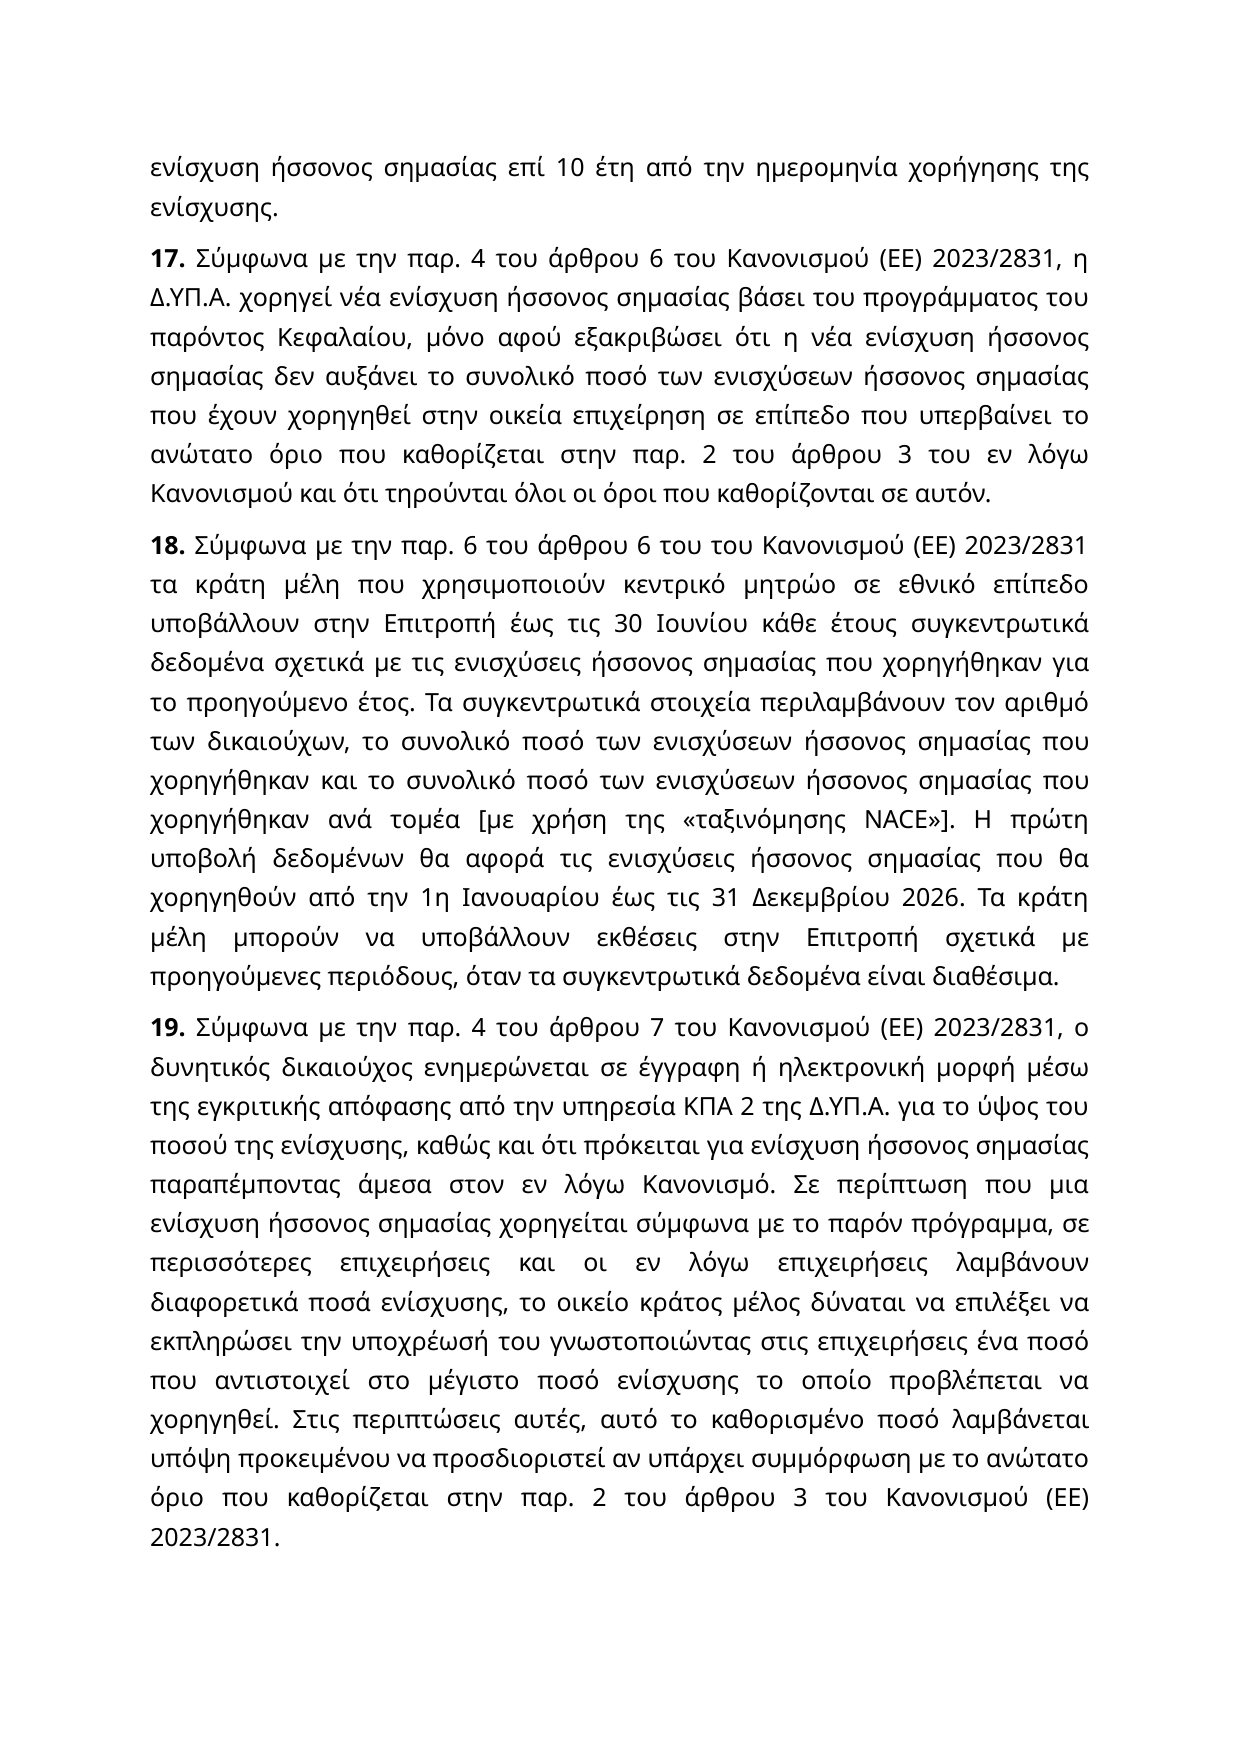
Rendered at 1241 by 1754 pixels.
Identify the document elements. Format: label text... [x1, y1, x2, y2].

text 17. Σύμφωνα με την παρ. 4 του άρθρου 6 του Κανονισμού (ΕΕ) 2023/2831, η Δ.ΥΠ.Α. χορηγεί νέα ενίσχυση ήσσονος σημασίας βάσει του προγράμματος του παρόντος Κεφαλαίου, μόνο αφού εξακριβώσει ότι η νέα ενίσχυση ήσσονος σημασίας δεν αυξάνει το συνολικό ποσό των ενισχύσεων ήσσονος σημασίας που έχουν χορηγηθεί στην οικεία επιχείρηση σε επίπεδο που υπερβαίνει το ανώτατο όριο που καθορίζεται στην παρ. 2 του άρθρου 3 του εν λόγω Κανονισμού και ότι τηρούνται όλοι οι όροι που καθορίζονται σε αυτόν. [150, 241, 1090, 510]
text ενίσχυση ήσσονος σημασίας επί 10 έτη από την ημερομηνία χορήγησης της ενίσχυσης. [150, 150, 1090, 223]
text 18. Σύμφωνα με την παρ. 6 του άρθρου 6 του του Κανονισμού (ΕΕ) 2023/2831 τα κράτη μέλη που χρησιμοποιούν κεντρικό μητρώο σε εθνικό επίπεδο υποβάλλουν στην Επιτροπή έως τις 30 Ιουνίου κάθε έτους συγκεντρωτικά δεδομένα σχετικά με τις ενισχύσεις ήσσονος σημασίας που χορηγήθηκαν για το προηγούμενο έτος. Τα συγκεντρωτικά στοιχεία περιλαμβάνουν τον αριθμό των δικαιούχων, το συνολικό ποσό των ενισχύσεων ήσσονος σημασίας που χορηγήθηκαν και το συνολικό ποσό των ενισχύσεων ήσσονος σημασίας που χορηγήθηκαν ανά τομέα [με χρήση της «ταξινόμησης NACE»]. Η πρώτη υποβολή δεδομένων θα αφορά τις ενισχύσεις ήσσονος σημασίας που θα χορηγηθούν από την 1η Ιανουαρίου έως τις 31 Δεκεμβρίου 2026. Τα κράτη μέλη μπορούν να υποβάλλουν εκθέσεις στην Επιτροπή σχετικά με προηγούμενες περιόδους, όταν τα συγκεντρωτικά δεδομένα είναι διαθέσιμα. [150, 527, 1090, 992]
text 19. Σύμφωνα με την παρ. 4 του άρθρου 7 του Κανονισμού (ΕΕ) 2023/2831, ο δυνητικός δικαιούχος ενημερώνεται σε έγγραφη ή ηλεκτρονική μορφή μέσω της εγκριτικής απόφασης από την υπηρεσία ΚΠΑ 2 της Δ.ΥΠ.Α. για το ύψος του ποσού της ενίσχυσης, καθώς και ότι πρόκειται για ενίσχυση ήσσονος σημασίας παραπέμποντας άμεσα στον εν λόγω Κανονισμό. Σε περίπτωση που μια ενίσχυση ήσσονος σημασίας χορηγείται σύμφωνα με το παρόν πρόγραμμα, σε περισσότερες επιχειρήσεις και οι εν λόγω επιχειρήσεις λαμβάνουν διαφορετικά ποσά ενίσχυσης, το οικείο κράτος μέλος δύναται να επιλέξει να εκπληρώσει την υποχρέωσή του γνωστοποιώντας στις επιχειρήσεις ένα ποσό που αντιστοιχεί στο μέγιστο ποσό ενίσχυσης το οποίο προβλέπεται να χορηγηθεί. Στις περιπτώσεις αυτές, αυτό το καθορισμένο ποσό λαμβάνεται υπόψη προκειμένου να προσδιοριστεί αν υπάρχει συμμόρφωση με το ανώτατο όριο που καθορίζεται στην παρ. 2 του άρθρου 3 του Κανονισμού (ΕΕ) 2023/2831. [150, 1010, 1090, 1553]
